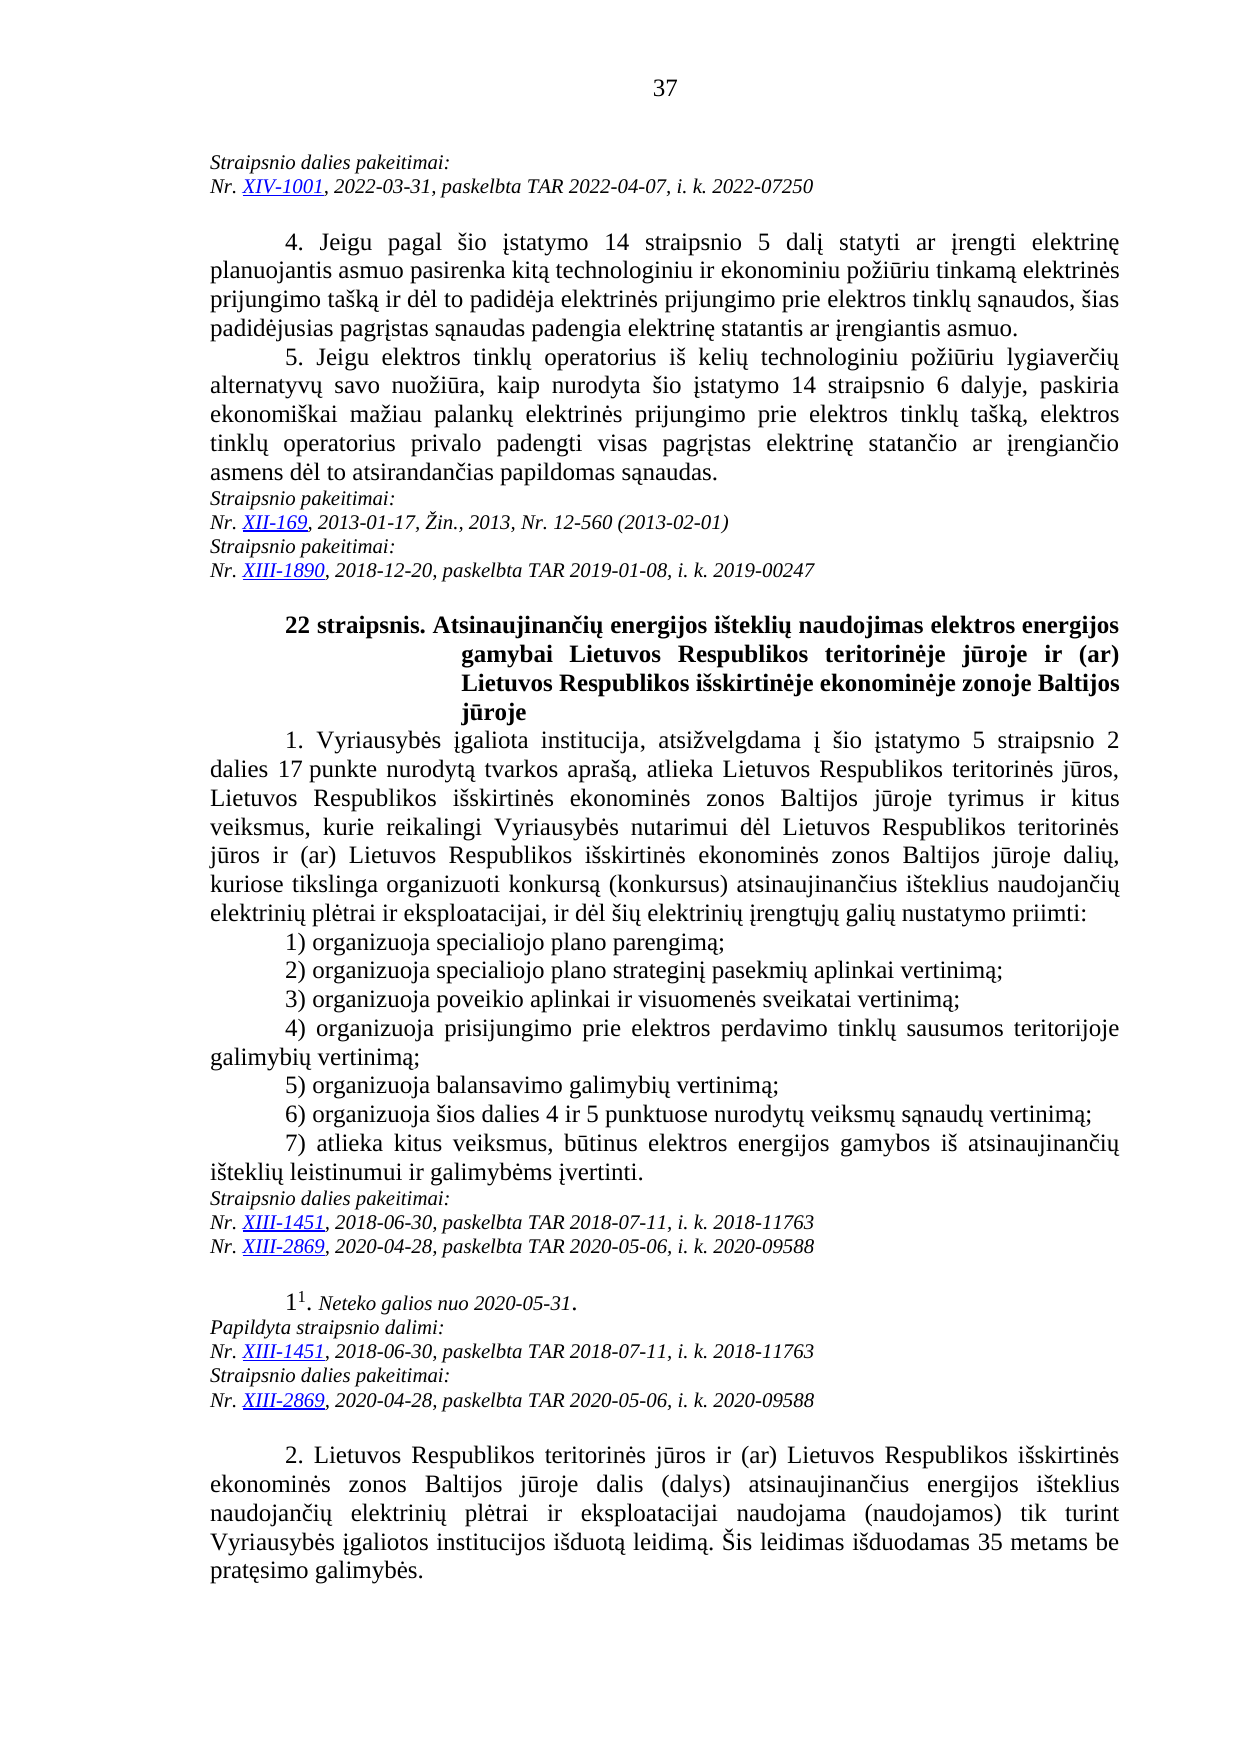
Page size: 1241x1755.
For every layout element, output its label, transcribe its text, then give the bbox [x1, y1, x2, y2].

text 4. Jeigu pagal šio įstatymo 14 straipsnio 5 dalį statyti ar įrengti elektrinę planuojantis asmuo pasirenka kitą technologiniu ir ekonominiu požiūriu tinkamą elektrinės prijungimo tašką ir dėl to padidėja elektrinės prijungimo prie elektros tinklų sąnaudos, šias padidėjusias pagrįstas sąnaudas padengia elektrinę statantis ar įrengiantis asmuo. [210, 227, 1120, 342]
text Straipsnio dalies pakeitimai: [210, 1363, 1120, 1387]
text Papildyta straipsnio dalimi: [210, 1315, 1120, 1339]
text Straipsnio dalies pakeitimai: [210, 1186, 1120, 1210]
text Nr. XIII-1890, 2018-12-20, paskelbta TAR 2019-01-08, i. k. 2019-00247 [210, 558, 1120, 582]
text Nr. XII-169, 2013-01-17, Žin., 2013, Nr. 12-560 (2013-02-01) [210, 510, 1120, 534]
text 2. Lietuvos Respublikos teritorinės jūros ir (ar) Lietuvos Respublikos išskirtinės ekonominės zonos Baltijos jūroje dalis (dalys) atsinaujinančius energijos išteklius naudojančių elektrinių plėtrai ir eksploatacijai naudojama (naudojamos) tik turint Vyriausybės įgaliotos institucijos išduotą leidimą. Šis leidimas išduodamas 35 metams be pratęsimo galimybės. [210, 1440, 1120, 1584]
text Straipsnio pakeitimai: [210, 486, 1120, 510]
text Straipsnio pakeitimai: [210, 534, 1120, 558]
text 11. Neteko galios nuo 2020-05-31. [210, 1287, 1120, 1315]
text 3) organizuoja poveikio aplinkai ir visuomenės sveikatai vertinimą; [210, 984, 1120, 1013]
text Nr. XIV-1001, 2022-03-31, paskelbta TAR 2022-04-07, i. k. 2022-07250 [210, 174, 1120, 198]
text Straipsnio dalies pakeitimai: [210, 150, 1120, 174]
text 7) atlieka kitus veiksmus, būtinus elektros energijos gamybos iš atsinaujinančių išteklių leistinumui ir galimybėms įvertinti. [210, 1128, 1120, 1186]
text 5) organizuoja balansavimo galimybių vertinimą; [210, 1071, 1120, 1099]
text 22 straipsnis. Atsinaujinančių energijos išteklių naudojimas elektros energijos gamybai Lietuvos Respublikos teritorinėje jūroje ir (ar) Lietuvos Respublikos išskirtinėje ekonominėje zonoje Baltijos jūroje [285, 611, 1120, 726]
text 1. Vyriausybės įgaliota institucija, atsižvelgdama į šio įstatymo 5 straipsnio 2 dalies 17 punkte nurodytą tvarkos aprašą, atlieka Lietuvos Respublikos teritorinės jūros, Lietuvos Respublikos išskirtinės ekonominės zonos Baltijos jūroje tyrimus ir kitus veiksmus, kurie reikalingi Vyriausybės nutarimui dėl Lietuvos Respublikos teritorinės jūros ir (ar) Lietuvos Respublikos išskirtinės ekonominės zonos Baltijos jūroje dalių, kuriose tikslinga organizuoti konkursą (konkursus) atsinaujinančius išteklius naudojančių elektrinių plėtrai ir eksploatacijai, ir dėl šių elektrinių įrengtųjų galių nustatymo priimti: [210, 726, 1120, 927]
text Nr. XIII-2869, 2020-04-28, paskelbta TAR 2020-05-06, i. k. 2020-09588 [210, 1387, 1120, 1412]
text 6) organizuoja šios dalies 4 ir 5 punktuose nurodytų veiksmų sąnaudų vertinimą; [210, 1099, 1120, 1128]
text Nr. XIII-1451, 2018-06-30, paskelbta TAR 2018-07-11, i. k. 2018-11763 [210, 1210, 1120, 1234]
text 4) organizuoja prisijungimo prie elektros perdavimo tinklų sausumos teritorijoje galimybių vertinimą; [210, 1013, 1120, 1071]
text Nr. XIII-2869, 2020-04-28, paskelbta TAR 2020-05-06, i. k. 2020-09588 [210, 1234, 1120, 1258]
text 2) organizuoja specialiojo plano strateginį pasekmių aplinkai vertinimą; [210, 956, 1120, 984]
text 5. Jeigu elektros tinklų operatorius iš kelių technologiniu požiūriu lygiaverčių alternatyvų savo nuožiūra, kaip nurodyta šio įstatymo 14 straipsnio 6 dalyje, paskiria ekonomiškai mažiau palankų elektrinės prijungimo prie elektros tinklų tašką, elektros tinklų operatorius privalo padengti visas pagrįstas elektrinę statančio ar įrengiančio asmens dėl to atsirandančias papildomas sąnaudas. [210, 342, 1120, 486]
text Nr. XIII-1451, 2018-06-30, paskelbta TAR 2018-07-11, i. k. 2018-11763 [210, 1339, 1120, 1363]
text 1) organizuoja specialiojo plano parengimą; [210, 927, 1120, 956]
